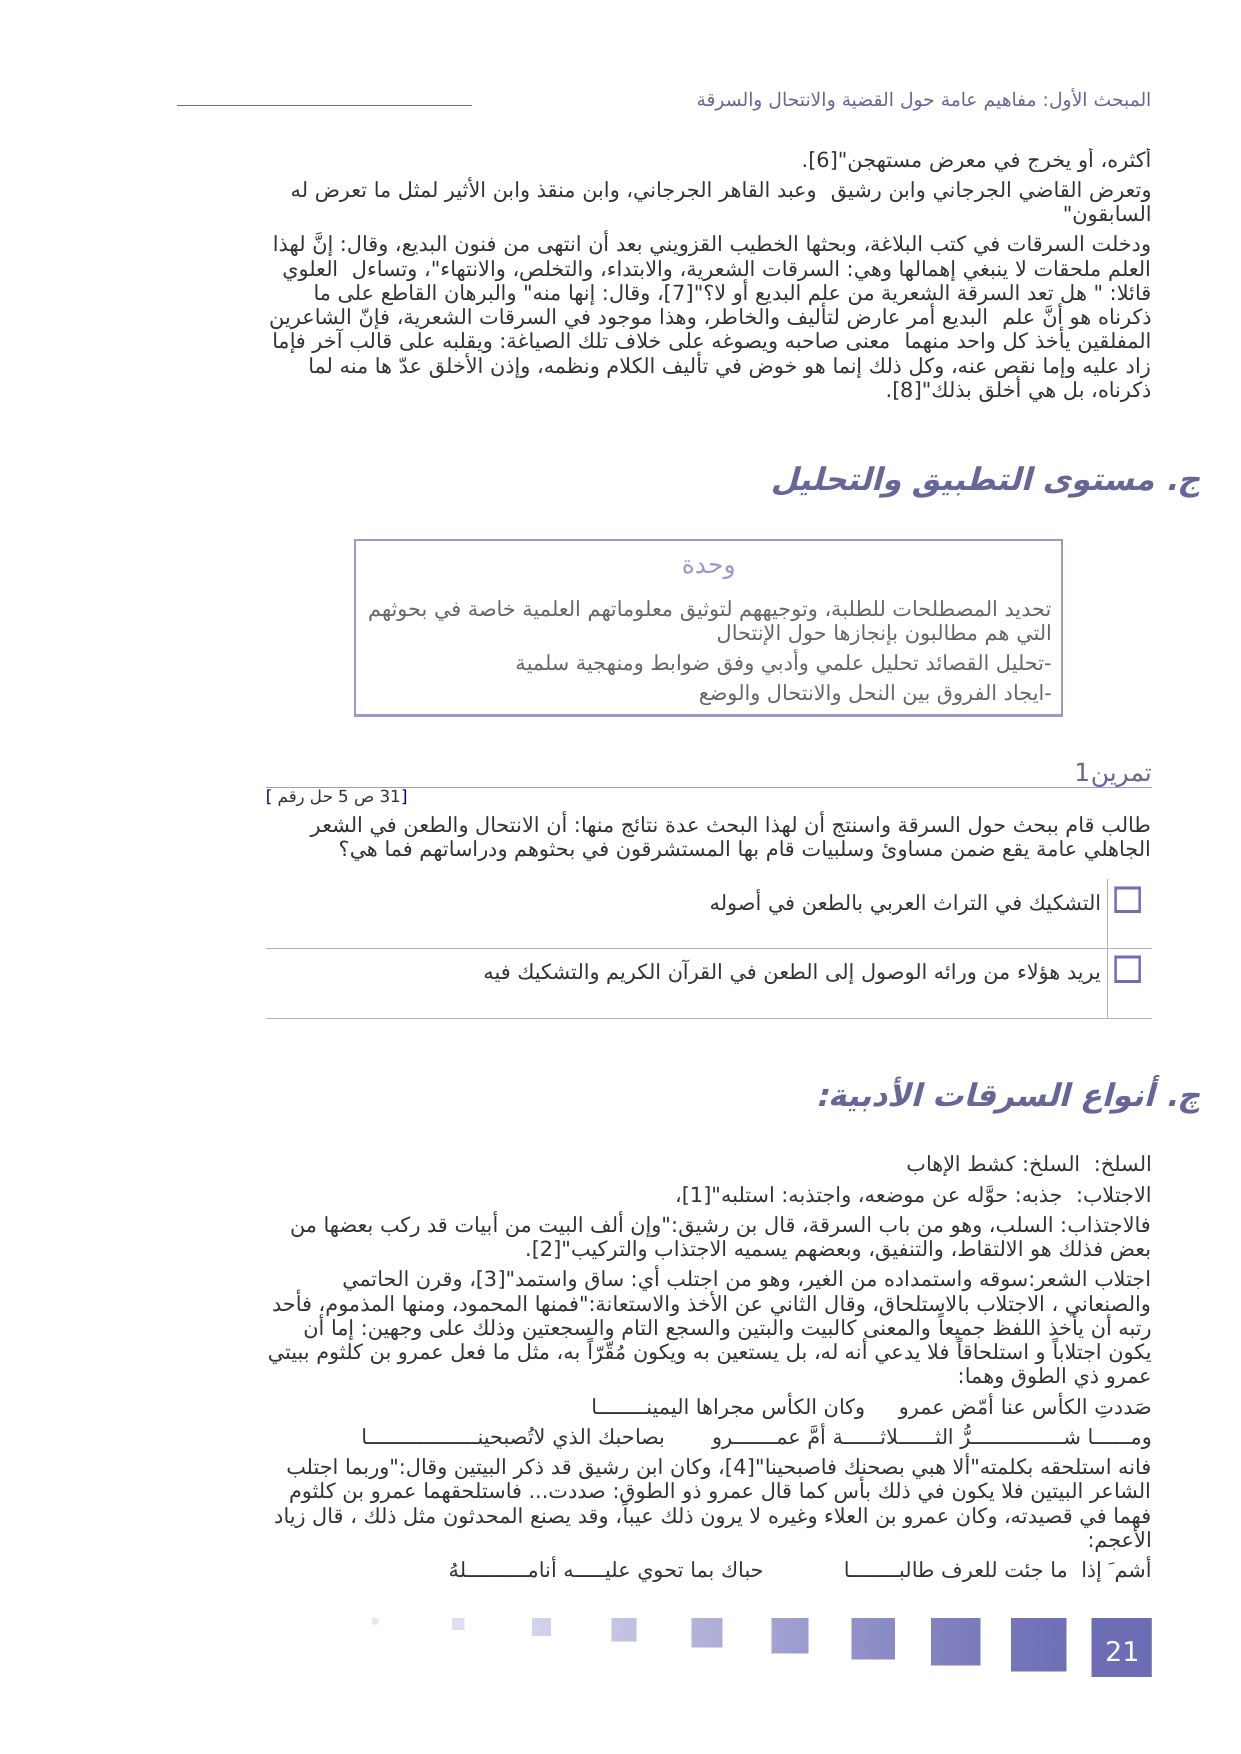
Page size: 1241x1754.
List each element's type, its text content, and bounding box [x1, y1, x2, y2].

text ودخلت السرقات في كتب البلاغة، وبحثها الخطيب القزويني بعد أن انتهى من فنون البديع، وقال: إنَّ لهذا العلم ملحقات لا ينبغي إهمالها وهي: السرقات الشعرية، والابتداء، والتخلص، والانتهاء"، وتساءل العلوي قائلا: " هل تعد السرقة الشعرية من علم البديع أو لا؟"[7]، وقال: إنها منه" والبرهان القاطع على ما ذكرناه هو أنَّ علم البديع أمر عارض لتأليف والخاطر، وهذا موجود في السرقات الشعرية، فإنّ الشاعرين المفلقين يأخذ كل واحد منهما معنى صاحبه ويصوغه على خلاف تلك الصياغة: ويقلبه على قالب آخر فإما زاد عليه وإما نقص عنه، وكل ذلك إنما هو خوض في تأليف الكلام ونظمه، وإذن الأخلق عدّ ها منه لما ذكرناه، بل هي أخلق بذلك"[8]. [266, 232, 1152, 402]
picture [1113, 884, 1143, 914]
title أنواع السرقات الأدبية: [266, 1077, 1211, 1113]
table_cell [1108, 949, 1152, 983]
text ومــــــا شـــــــــــــــرُّ الثــــــلاثــــــة أمَّ عمـــــــرو بصاحبك الذي لاتُصبحينــــــــــــــــــا [266, 1425, 1152, 1449]
table_header التشكيك في التراث العربي بالطعن في أصوله [266, 879, 1107, 948]
picture [1113, 954, 1143, 984]
picture [177, 1618, 1152, 1677]
text اجتلاب الشعر:سوقه واستمداده من الغير، وهو من اجتلب أي: ساق واستمد"[3]، وقرن الحاتمي والصنعاني ، الاجتلاب بالاستلحاق، وقال الثاني عن الأخذ والاستعانة:"فمنها المحمود، ومنها المذموم، فأحد رتبه أن يأخذ اللفظ جميعاً والمعنى كالبيت والبتين والسجع التام والسجعتين وذلك على وجهين: إما أن يكون اجتلاباً و استلحاقاً فلا يدعي أنه له، بل يستعين به ويكون مُقّرّاً به، مثل ما فعل عمرو بن كلثوم ببيتي عمرو ذي الطوق وهما: [266, 1267, 1152, 1389]
text فالاجتذاب: السلب، وهو من باب السرقة، قال بن رشيق:"وإن ألف البيت من أبيات قد ركب بعضها من بعض فذلك هو الالتقاط، والتنفيق، وبعضهم يسميه الاجتذاب والتركيب"[2]. [266, 1213, 1152, 1261]
text وتعرض القاضي الجرجاني وابن رشيق وعبد القاهر الجرجاني، وابن منقذ وابن الأثير لمثل ما تعرض له السابقون" [266, 178, 1152, 226]
text السلخ: السلخ: كشط الإهاب [266, 1152, 1152, 1177]
text فانه استلحقه بكلمته"ألا هبي بصحنك فاصبحينا"[4]، وكان ابن رشيق قد ذكر البيتين وقال:"وربما اجتلب الشاعر البيتين فلا يكون في ذلك بأس كما قال عمرو ذو الطوق: صددت... فاستلحقهما عمرو بن كلثوم فهما في قصيدته، وكان عمرو بن العلاء وغيره لا يرون ذلك عيباً، وقد يصنع المحدثون مثل ذلك ، قال زياد الأعجم: [266, 1455, 1152, 1552]
table_cell يريد هؤلاء من ورائه الوصول إلى الطعن في القرآن الكريم والتشكيك فيه [266, 949, 1107, 1018]
text وعُني العسكري بهذا النوع وتحدث عن حسن المأخذ وقبحه، ويريد بحسن المأخذ: أن يؤخذ المعنى ويكتسي لفظاً جديداً أجودَ من لفظه الأول، ويريد بقبح المأخذ: أن يعمدَ إلى المعنى، ويؤخذ لفظه كله أو أكثره، أو يخرج في معرض مستهجن"[6]. [266, 124, 1152, 172]
table_header وحدة تحديد المصطلحات للطلبة، وتوجيههم لتوثيق معلوماتهم العلمية خاصة في بحوثهم التي هم مطالبون بإنجازها حول الإنتحال -تحليل القصائد تحليل علمي وأدبي وفق ضوابط ومنهجية سلمية -ايجاد الفروق بين النحل والانتحال والوضع [356, 541, 1061, 714]
title تمرين1 [266, 758, 1152, 787]
title مستوى التطبيق والتحليل [266, 461, 1211, 498]
text طالب قام ببحث حول السرقة واسنتج أن لهذا البحث عدة نتائج منها: أن الانتحال والطعن في الشعر الجاهلي عامة يقع ضمن مساوئ وسلبيات قام بها المستشرقون في بحثوهم ودراساتهم فما هي؟ [266, 813, 1152, 861]
table_cell [1108, 984, 1152, 1018]
table_header [1108, 879, 1152, 884]
table_header [1108, 885, 1152, 948]
text الاجتلاب: جذبه: حوَّله عن موضعه، واجتذبه: استلبه"[1]، [266, 1183, 1152, 1207]
text صَددتِ الكأس عنا أمّض عمرو وكان الكأس مجراها اليمينــــــــا [266, 1395, 1152, 1419]
text أشم َ إذا ما جئت للعرف طالبــــــــا حباك بما تحوي عليـــــه أنامــــــــــلهُ [266, 1558, 1152, 1582]
text [ ص 5 حل رقم ] [266, 788, 1152, 807]
